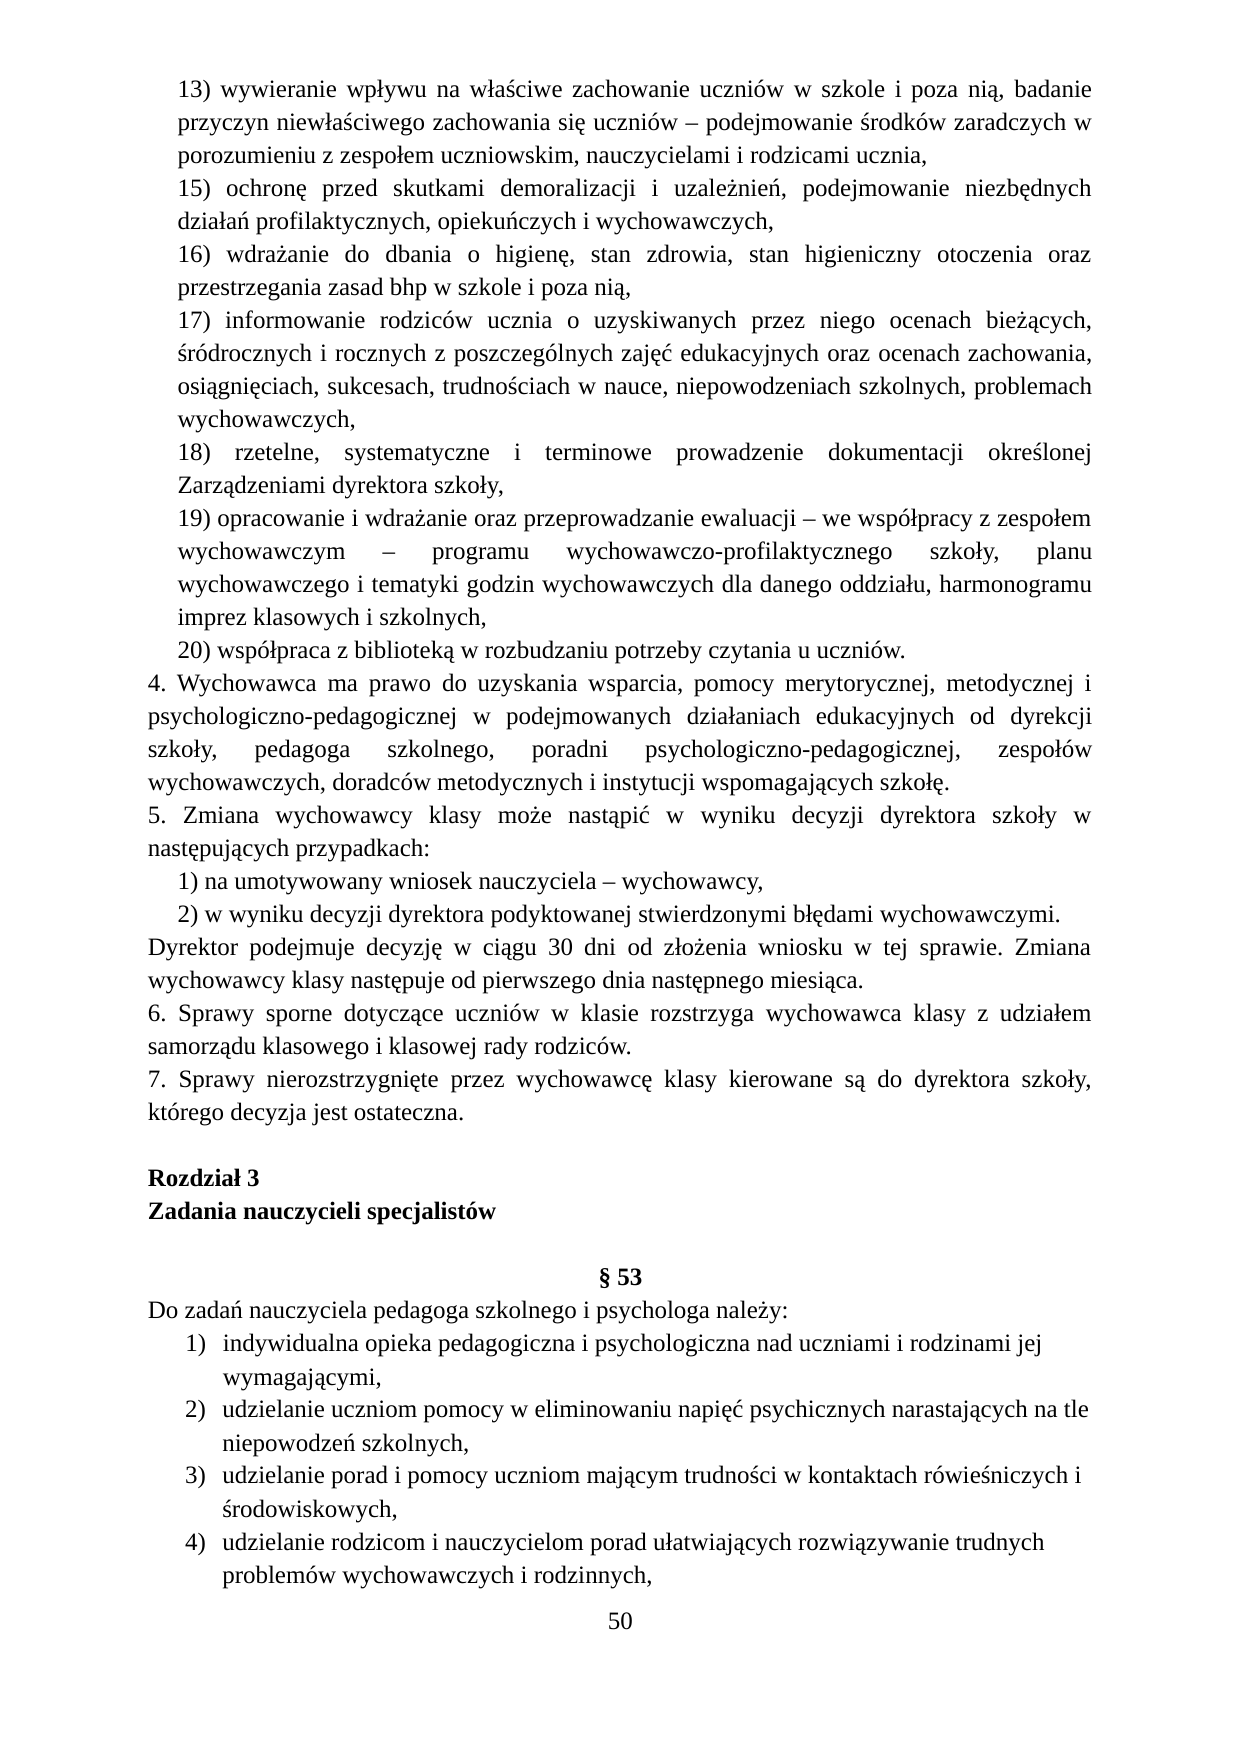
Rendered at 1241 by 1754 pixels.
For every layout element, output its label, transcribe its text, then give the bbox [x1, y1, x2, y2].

list udzielanie uczniom pomocy w eliminowaniu napięć psychicznych narastających na tle niepowodzeń szkolnych, [185, 1394, 1093, 1456]
list indywidualna opieka pedagogiczna i psychologiczna nad uczniami i rodzinami jej wymagającymi, [185, 1328, 1093, 1390]
text 15) ochronę przed skutkami demoralizacji i uzależnień, podejmowanie niezbędnych działań profilaktycznych, opiekuńczych i wychowawczych, [177, 173, 1093, 234]
text 18) rzetelne, systematyczne i terminowe prowadzenie dokumentacji określonej Zarządzeniami dyrektora szkoły, [177, 437, 1093, 499]
list udzielanie rodzicom i nauczycielom porad ułatwiających rozwiązywanie trudnych problemów wychowawczych i rodzinnych, [185, 1527, 1093, 1588]
text 7. Sprawy nierozstrzygnięte przez wychowawcę klasy kierowane są do dyrektora szkoły, którego decyzja jest ostateczna. [148, 1064, 1093, 1126]
text 2) w wyniku decyzji dyrektora podyktowanej stwierdzonymi błędami wychowawczymi. [177, 899, 1093, 928]
text 17) informowanie rodziców ucznia o uzyskiwanych przez niego ocenach bieżących, śródrocznych i rocznych z poszczególnych zajęć edukacyjnych oraz ocenach zachowania, osiągnięciach, sukcesach, trudnościach w nauce, niepowodzeniach szkolnych, problemach wychowawczych, [177, 305, 1093, 433]
text Rozdział 3 [148, 1163, 1093, 1192]
text 6. Sprawy sporne dotyczące uczniów w klasie rozstrzyga wychowawca klasy z udziałem samorządu klasowego i klasowej rady rodziców. [148, 998, 1093, 1060]
text Zadania nauczycieli specjalistów [148, 1196, 1093, 1225]
text Do zadań nauczyciela pedagoga szkolnego i psychologa należy: [148, 1296, 1093, 1324]
text § 53 [148, 1262, 1093, 1291]
text 16) wdrażanie do dbania o higienę, stan zdrowia, stan higieniczny otoczenia oraz przestrzegania zasad bhp w szkole i poza nią, [177, 239, 1093, 301]
text 20) współpraca z biblioteką w rozbudzaniu potrzeby czytania u uczniów. [177, 635, 1093, 664]
text 19) opracowanie i wdrażanie oraz przeprowadzanie ewaluacji – we współpracy z zespołem wychowawczym – programu wychowawczo-profilaktycznego szkoły, planu wychowawczego i tematyki godzin wychowawczych dla danego oddziału, harmonogramu imprez klasowych i szkolnych, [177, 503, 1093, 631]
text 5. Zmiana wychowawcy klasy może nastąpić w wyniku decyzji dyrektora szkoły w następujących przypadkach: [148, 800, 1093, 862]
text 1) na umotywowany wniosek nauczyciela – wychowawcy, [177, 866, 1093, 895]
text 13) wywieranie wpływu na właściwe zachowanie uczniów w szkole i poza nią, badanie przyczyn niewłaściwego zachowania się uczniów – podejmowanie środków zaradczych w porozumieniu z zespołem uczniowskim, nauczycielami i rodzicami ucznia, [177, 74, 1093, 168]
list udzielanie porad i pomocy uczniom mającym trudności w kontaktach rówieśniczych i środowiskowych, [185, 1461, 1093, 1522]
text 4. Wychowawca ma prawo do uzyskania wsparcia, pomocy merytorycznej, metodycznej i psychologiczno-pedagogicznej w podejmowanych działaniach edukacyjnych od dyrekcji szkoły, pedagoga szkolnego, poradni psychologiczno-pedagogicznej, zespołów wychowawczych, doradców metodycznych i instytucji wspomagających szkołę. [148, 668, 1093, 796]
text Dyrektor podejmuje decyzję w ciągu 30 dni od złożenia wniosku w tej sprawie. Zmiana wychowawcy klasy następuje od pierwszego dnia następnego miesiąca. [148, 932, 1093, 994]
